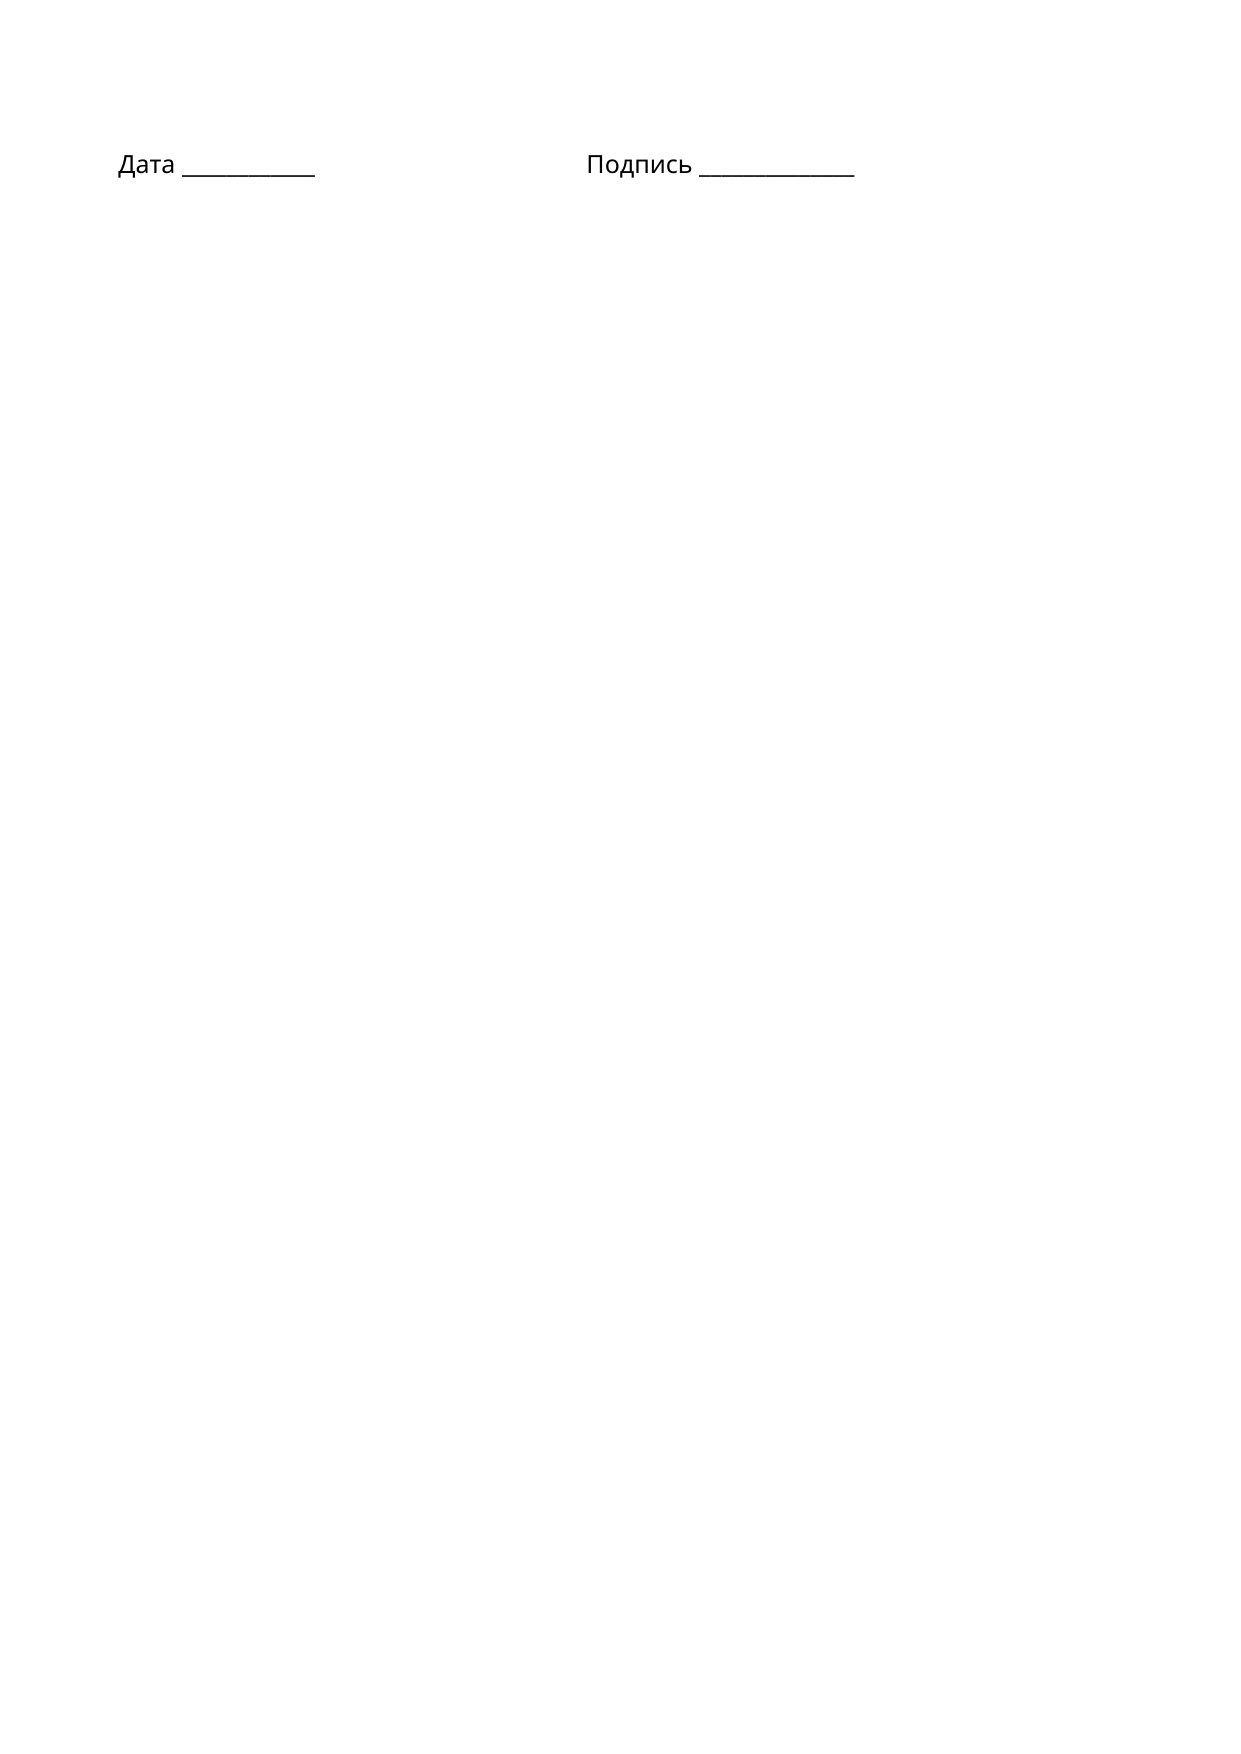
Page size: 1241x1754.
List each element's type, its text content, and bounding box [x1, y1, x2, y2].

text Дата ____________ Подпись ______________ [118, 147, 1122, 181]
